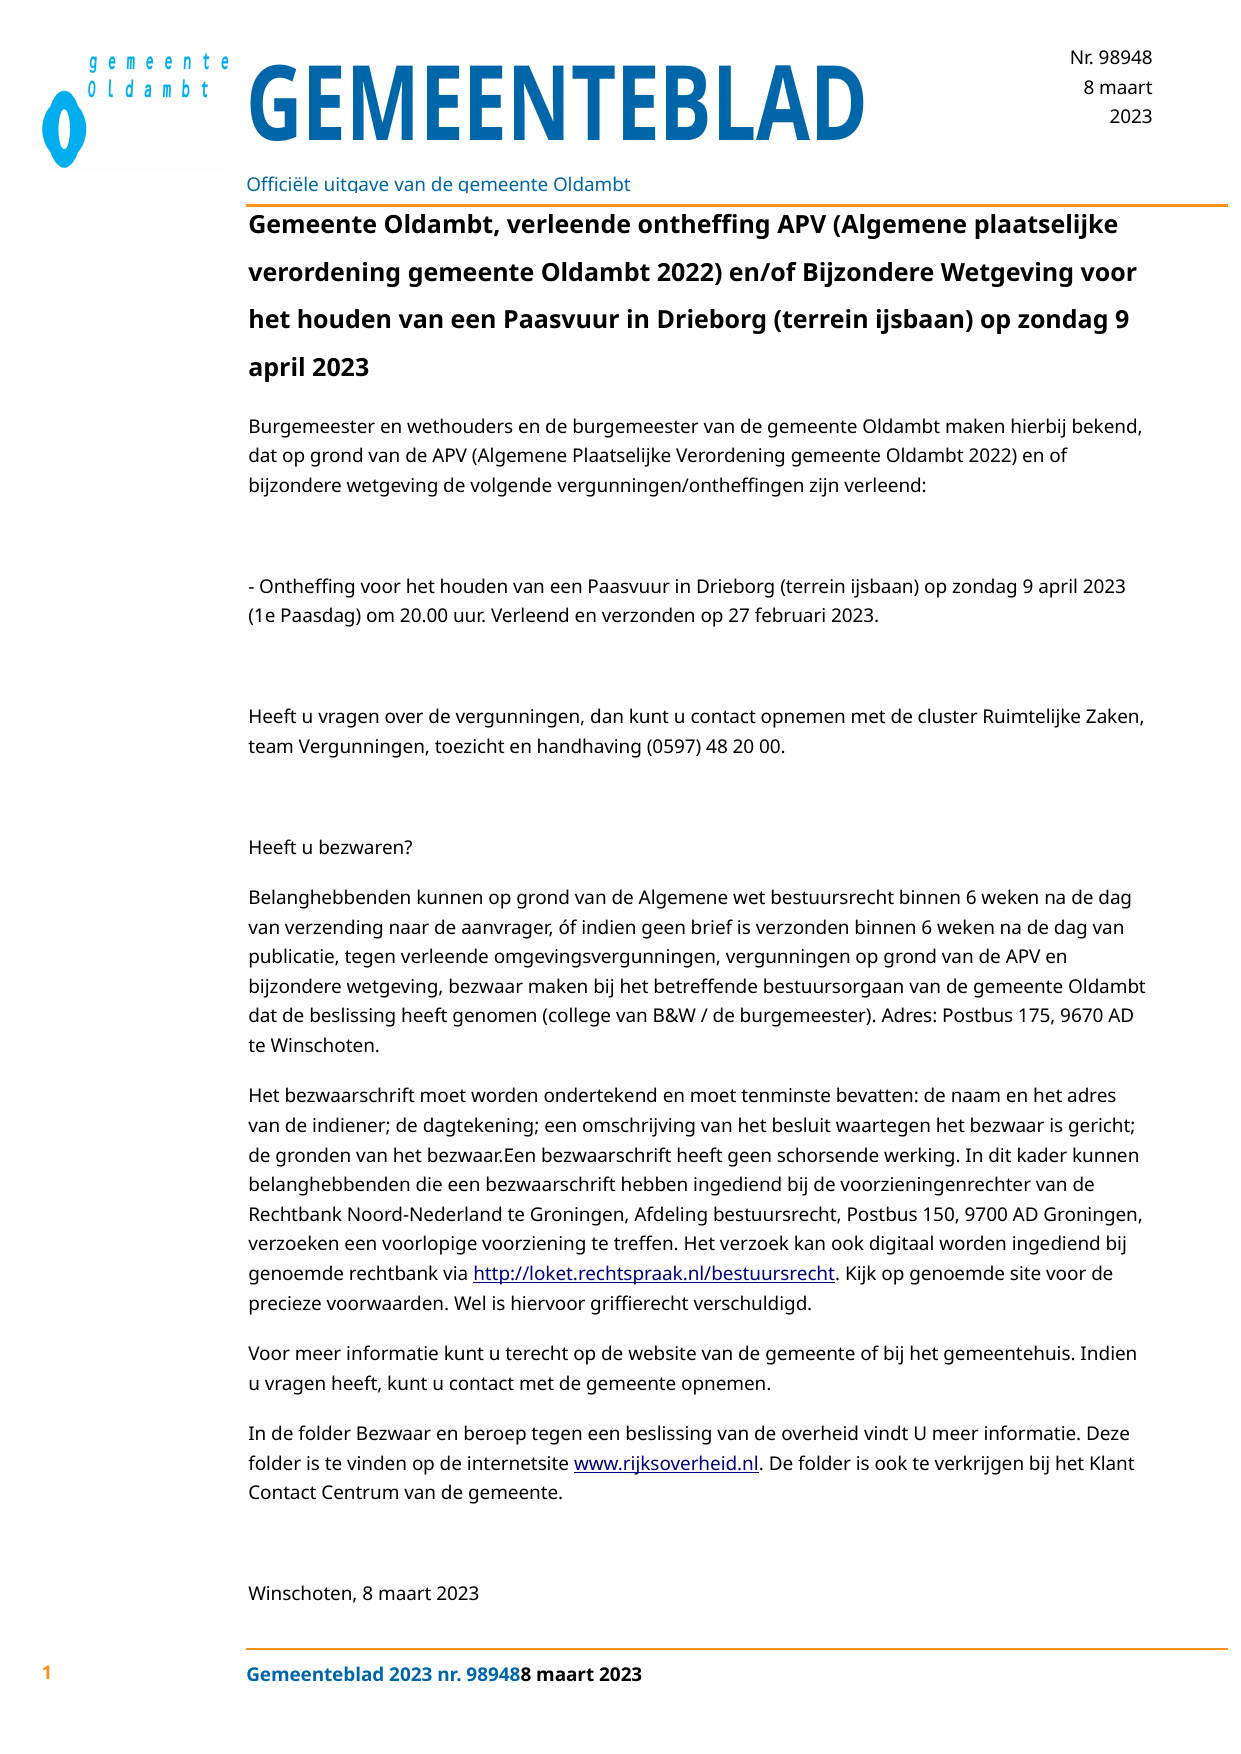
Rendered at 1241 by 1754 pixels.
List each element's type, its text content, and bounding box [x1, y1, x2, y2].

picture [41, 47, 231, 172]
text - Ontheffing voor het houden van een Paasvuur in Drieborg (terrein ijsbaan) op zondag 9 april 2023 (1e Paasdag) om 20.00 uur. Verleend en verzonden op 27 februari 2023. [248, 573, 1152, 628]
text Heeft u vragen over de vergunningen, dan kunt u contact opnemen met de cluster Ruimtelijke Zaken, team Vergunningen, toezicht en handhaving (0597) 48 20 00. [248, 703, 1152, 759]
text Heeft u bezwaren? [248, 834, 1152, 860]
text Belanghebbenden kunnen op grond van de Algemene wet bestuursrecht binnen 6 weken na de dag van verzending naar de aanvrager, óf indien geen brief is verzonden binnen 6 weken na de dag van publicatie, tegen verleende omgevingsvergunningen, vergunningen op grond van de APV en bijzondere wetgeving, bezwaar maken bij het betreffende bestuursorgaan van de gemeente Oldambt dat de beslissing heeft genomen (college van B&W / de burgemeester). Adres: Postbus 175, 9670 AD te Winschoten. [248, 884, 1152, 1058]
text Winschoten, 8 maart 2023 [248, 1580, 1152, 1606]
text Burgemeester en wethouders en de burgemeester van de gemeente Oldambt maken hierbij bekend, dat op grond van de APV (Algemene Plaatselijke Verordening gemeente Oldambt 2022) en of bijzondere wetgeving de volgende vergunningen/ontheffingen zijn verleend: [248, 413, 1152, 498]
text Voor meer informatie kunt u terecht op de website van de gemeente of bij het gemeentehuis. Indien u vragen heeft, kunt u contact met de gemeente opnemen. [248, 1340, 1152, 1396]
text Het bezwaarschrift moet worden ondertekend en moet tenminste bevatten: de naam en het adres van de indiener; de dagtekening; een omschrijving van het besluit waartegen het bezwaar is gericht; de gronden van het bezwaar.Een bezwaarschrift heeft geen schorsende werking. In dit kader kunnen belanghebbenden die een bezwaarschrift hebben ingediend bij de voorzieningenrechter van de Rechtbank Noord-Nederland te Groningen, Afdeling bestuursrecht, Postbus 150, 9700 AD Groningen, verzoeken een voorlopige voorziening te treffen. Het verzoek kan ook digitaal worden ingediend bij genoemde rechtbank via http://loket.rechtspraak.nl/bestuursrecht. Kijk op genoemde site voor de precieze voorwaarden. Wel is hiervoor griffierecht verschuldigd. [248, 1083, 1152, 1316]
text In de folder Bezwaar en beroep tegen een beslissing van de overheid vindt U meer informatie. Deze folder is te vinden op de internetsite www.rijksoverheid.nl. De folder is ook te verkrijgen bij het Klant Contact Centrum van de gemeente. [248, 1420, 1152, 1505]
text Gemeente Oldambt, verleende ontheffing APV (Algemene plaatselijke verordening gemeente Oldambt 2022) en/of Bijzondere Wetgeving voor het houden van een Paasvuur in Drieborg (terrein ijsbaan) op zondag 9 april 2023 [248, 207, 1152, 384]
